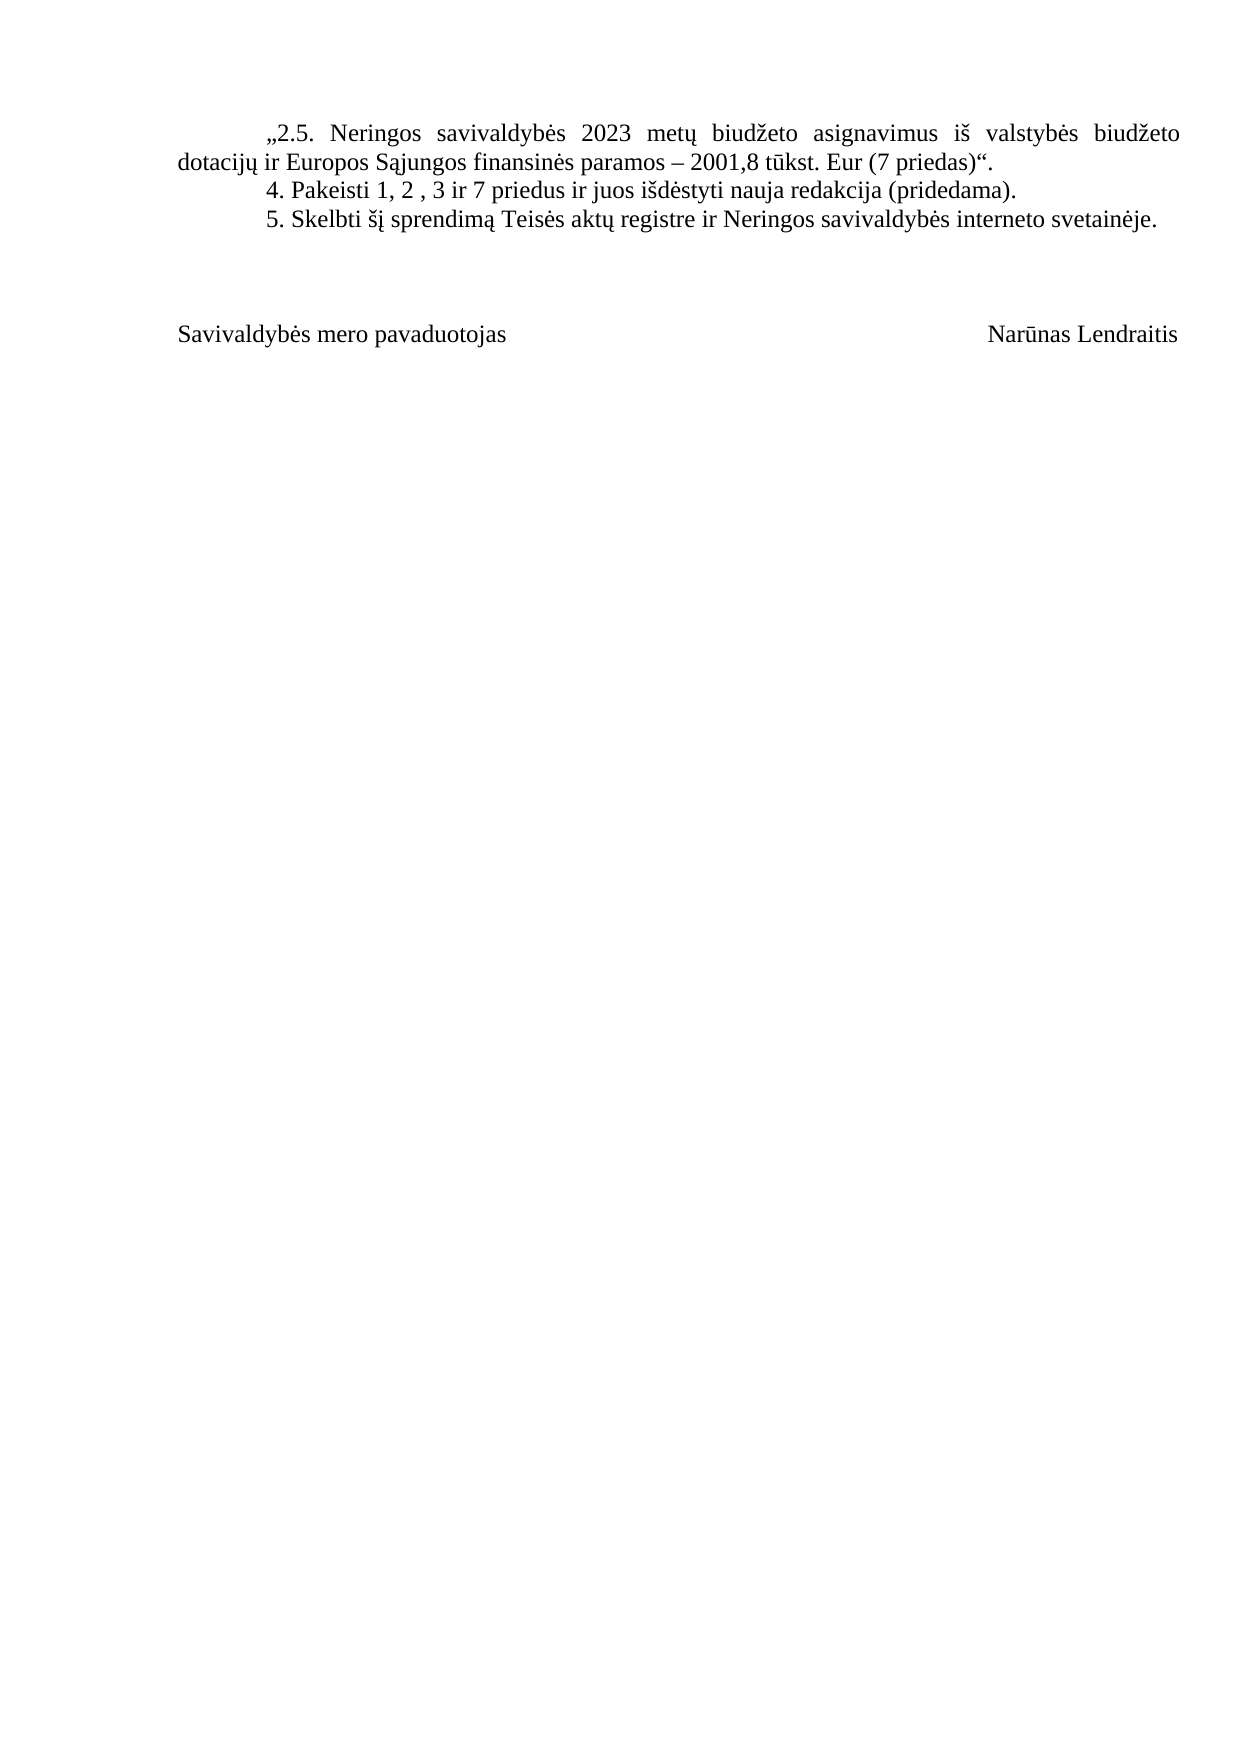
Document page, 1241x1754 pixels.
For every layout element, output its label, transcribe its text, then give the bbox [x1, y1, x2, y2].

text Savivaldybės mero pavaduotojas Narūnas Lendraitis [177, 319, 1181, 348]
text 5. Skelbti šį sprendimą Teisės aktų registre ir Neringos savivaldybės interneto svetainėje. [177, 204, 1181, 233]
text „2.5. Neringos savivaldybės 2023 metų biudžeto asignavimus iš valstybės biudžeto dotacijų ir Europos Sąjungos finansinės paramos – 2001,8 tūkst. Eur (7 priedas)“. [177, 118, 1181, 176]
text 4. Pakeisti 1, 2 , 3 ir 7 priedus ir juos išdėstyti nauja redakcija (pridedama). [177, 176, 1181, 204]
